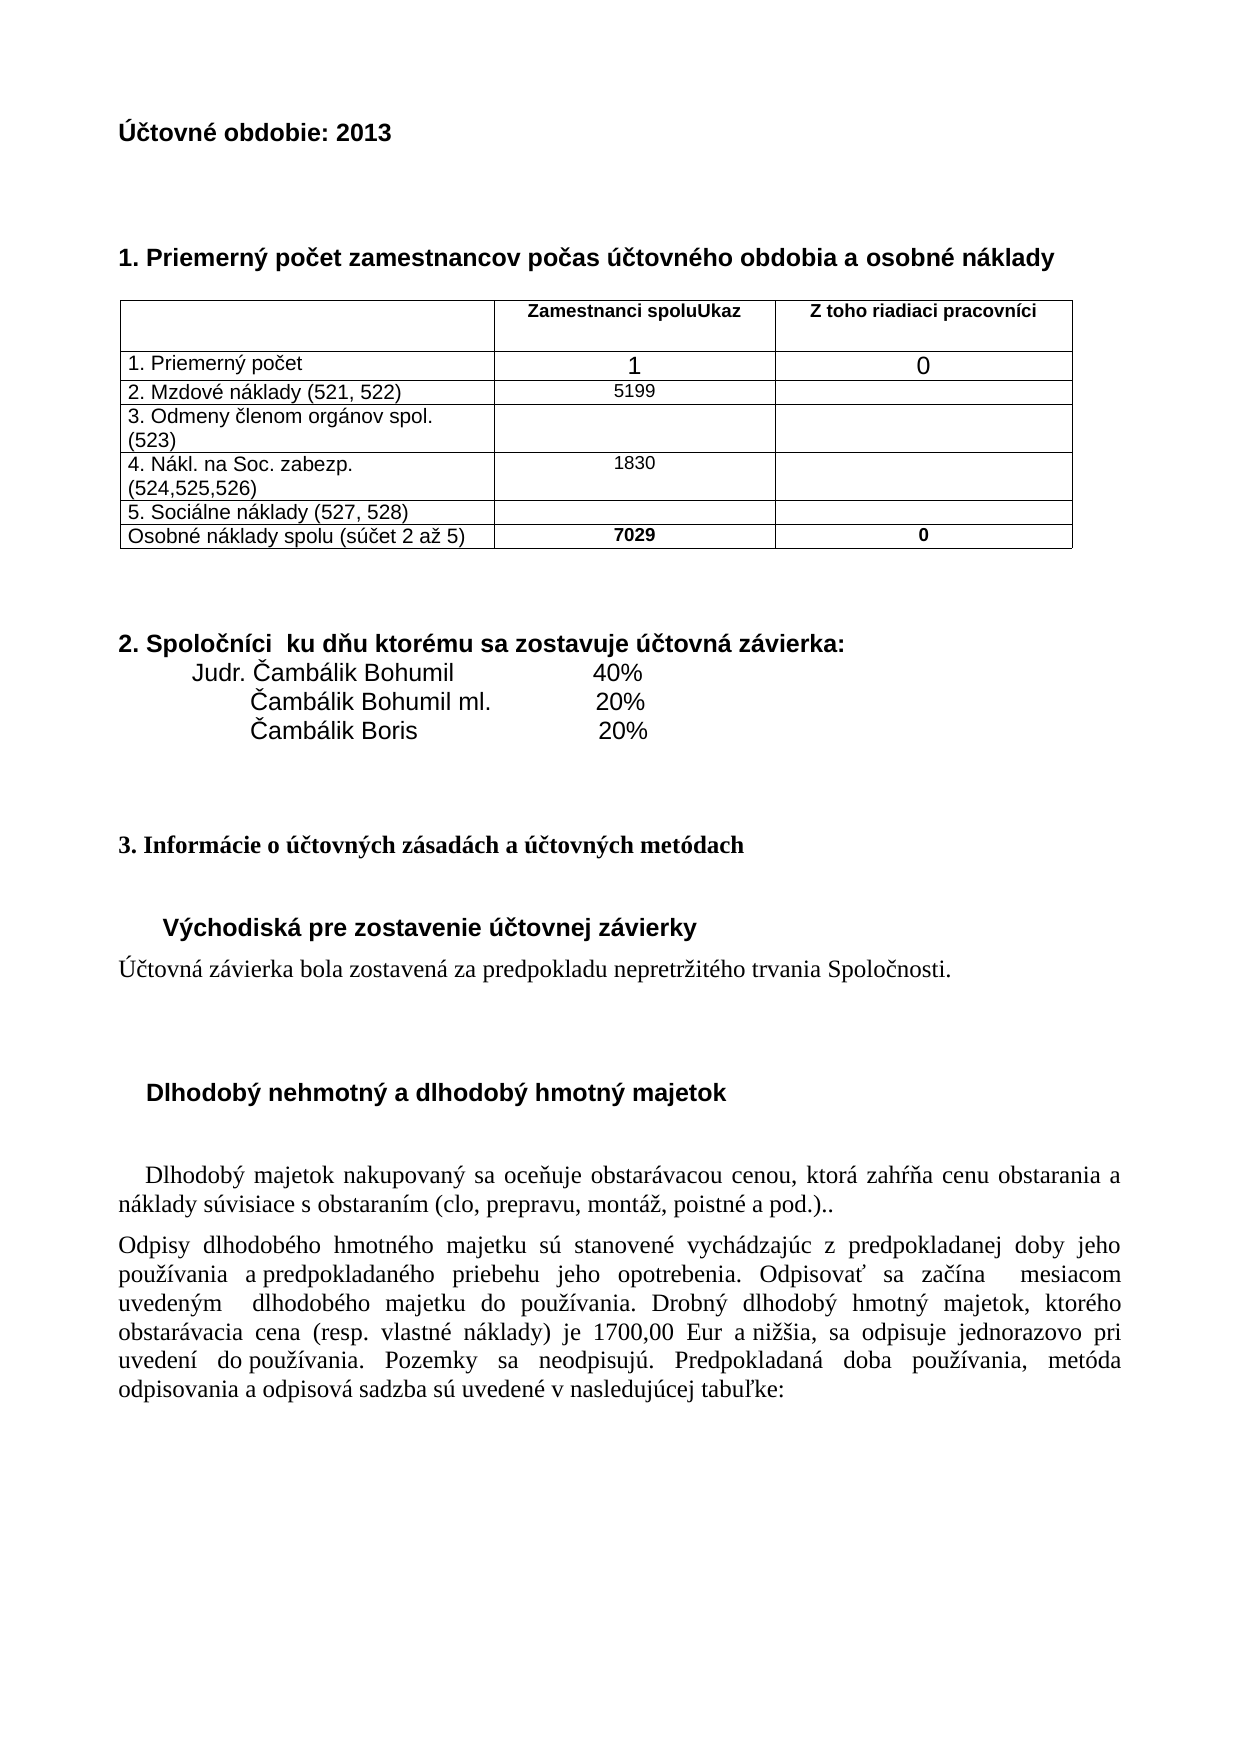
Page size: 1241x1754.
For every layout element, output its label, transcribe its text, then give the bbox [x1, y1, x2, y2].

table_cell 1830 [495, 453, 775, 499]
table_cell 1 [495, 352, 775, 379]
table_cell [495, 405, 775, 452]
text 1. Priemerný počet zamestnancov počas účtovného obdobia a osobné náklady [118, 243, 1122, 271]
subtitle 2. Spoločníci ku dňu ktorému sa zostavuje účtovná závierka: [118, 629, 1122, 658]
table_cell 1. Priemerný počet [121, 352, 494, 379]
table_cell [776, 381, 1072, 403]
text Čambálik Bohumil ml. 20% [118, 687, 1122, 716]
table_header Zamestnanci spoluUkaz [495, 301, 775, 351]
table_cell 2. Mzdové náklady (521, 522) [121, 381, 494, 403]
text Východiská pre zostavenie účtovnej závierky [118, 913, 1122, 942]
table_cell 0 [776, 525, 1072, 548]
text Dlhodobý nehmotný a dlhodobý hmotný majetok [118, 1078, 1122, 1107]
table_cell 4. Nákl. na Soc. zabezp. (524,525,526) [121, 453, 494, 499]
text Dlhodobý majetok nakupovaný sa oceňuje obstarávacou cenou, ktorá zahŕňa cenu obstarania a náklady súvisiace s obstaraním (clo, prepravu, montáž, poistné a pod.).. [118, 1161, 1122, 1218]
table_header [121, 301, 494, 351]
table_cell Osobné náklady spolu (súčet 2 až 5) [121, 525, 494, 548]
table_cell [776, 501, 1072, 524]
table_cell [776, 405, 1072, 452]
text Účtovná závierka bola zostavená za predpokladu nepretržitého trvania Spoločnosti. [118, 954, 1122, 983]
text 3. Informácie o účtovných zásadách a účtovných metódach [74, 831, 1122, 859]
table_cell 0 [776, 352, 1072, 379]
table_cell [495, 501, 775, 524]
table_cell 7029 [495, 525, 775, 548]
text Účtovné obdobie: 2013 [118, 118, 1122, 147]
table_cell 5199 [495, 381, 775, 403]
table_cell [776, 453, 1072, 499]
table_cell 3. Odmeny členom orgánov spol. (523) [121, 405, 494, 452]
text Odpisy dlhodobého hmotného majetku sú stanovené vychádzajúc z predpokladanej doby jeho používania a predpokladaného priebehu jeho opotrebenia. Odpisovať sa začína mesiacom uvedeným dlhodobého majetku do používania. Drobný dlhodobý hmotný majetok, ktorého obstarávacia cena (resp. vlastné náklady) je 1700,00 Eur a nižšia, sa odpisuje jednorazovo pri uvedení do používania. Pozemky sa neodpisujú. Predpokladaná doba používania, metóda odpisovania a odpisová sadzba sú uvedené v nasledujúcej tabuľke: [118, 1231, 1122, 1403]
text Judr. Čambálik Bohumil 40% [118, 658, 1122, 687]
table_cell 5. Sociálne náklady (527, 528) [121, 501, 494, 524]
text Čambálik Boris 20% [118, 716, 1122, 744]
table_header Z toho riadiaci pracovníci [776, 301, 1072, 351]
